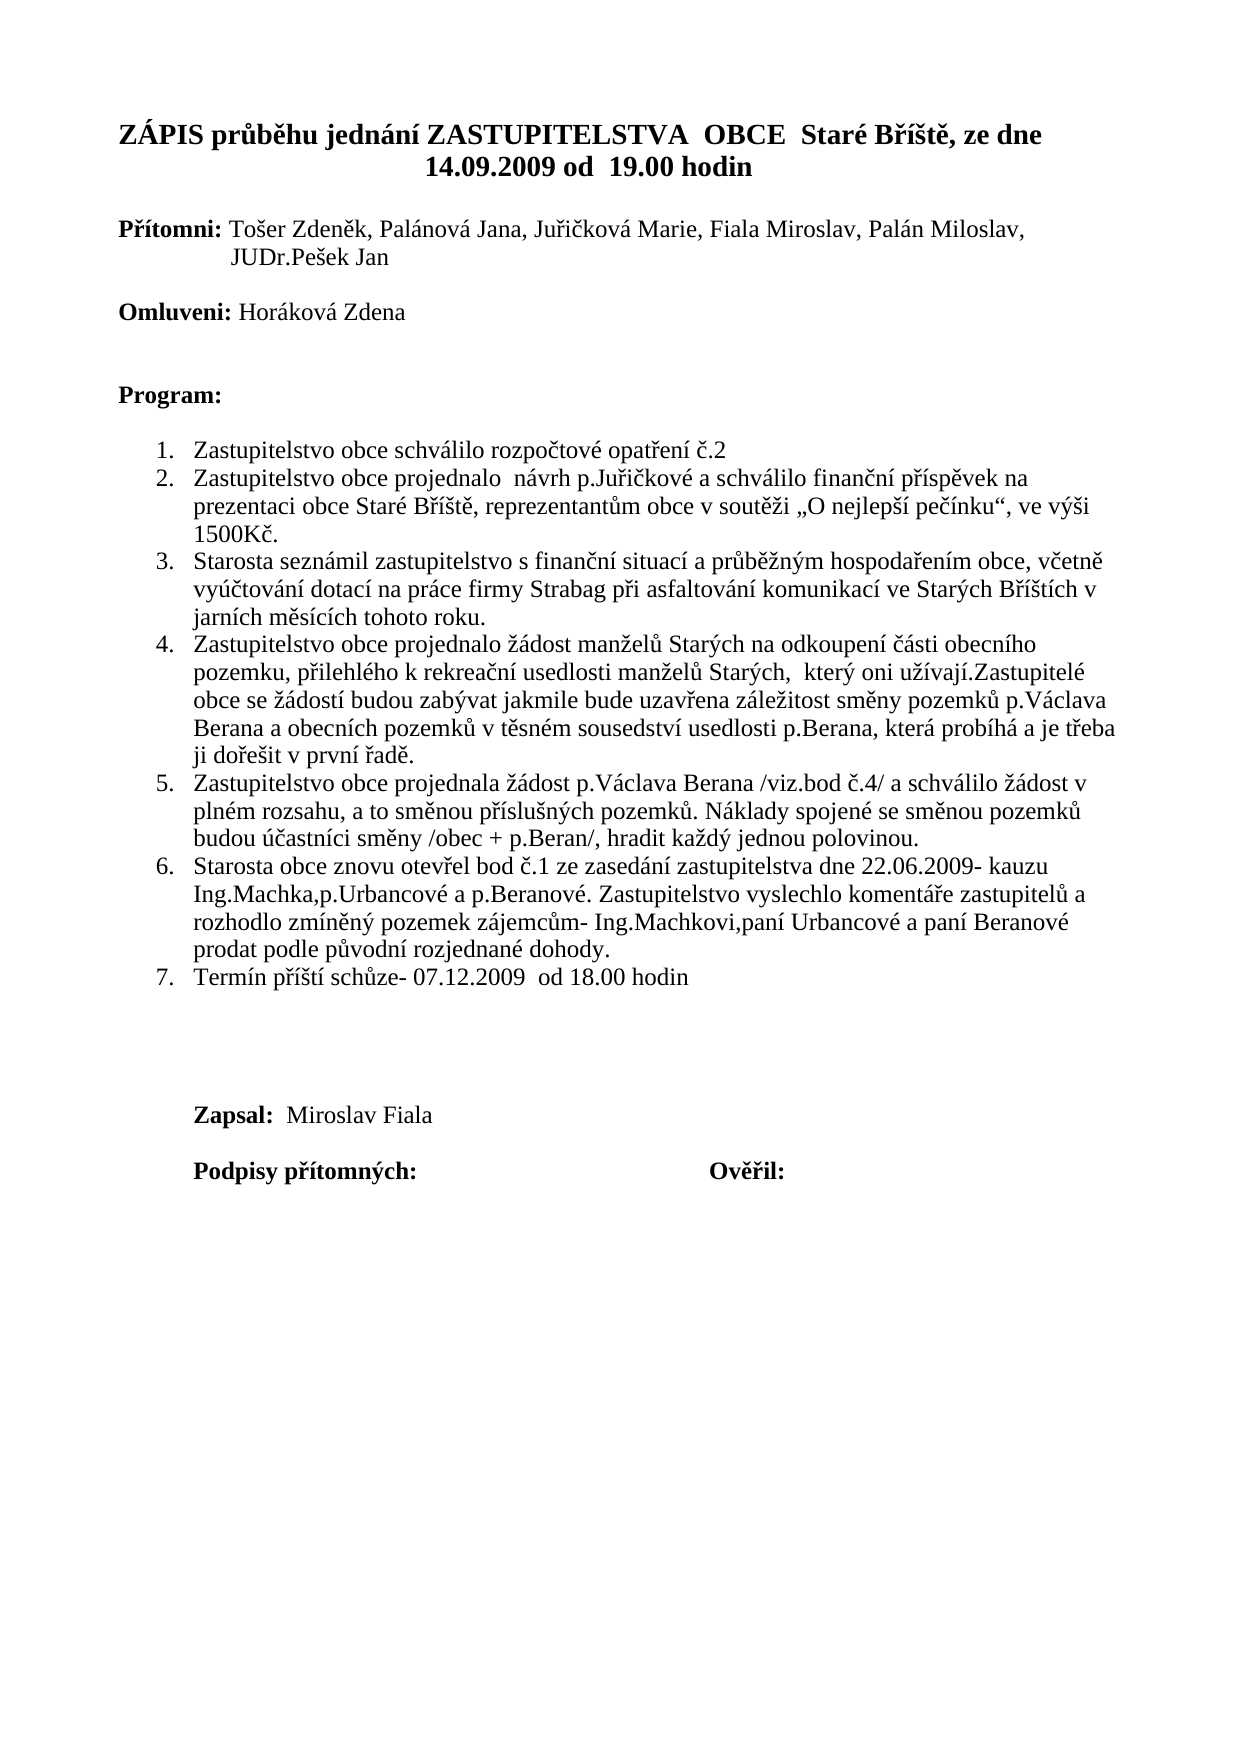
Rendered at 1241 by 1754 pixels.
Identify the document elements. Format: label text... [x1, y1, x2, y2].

list Starosta obce znovu otevřel bod č.1 ze zasedání zastupitelstva dne 22.06.2009- kauzu [156, 852, 1122, 880]
list Zapsal: Miroslav Fiala [156, 1102, 1122, 1129]
list Podpisy přítomných: Ověřil: [156, 1157, 1122, 1185]
text Program: [118, 381, 1122, 409]
text ZÁPIS průběhu jednání ZASTUPITELSTVA OBCE Staré Bříště, ze dne [118, 118, 1122, 150]
list Zastupitelstvo obce projednalo žádost manželů Starých na odkoupení části obecního pozemku, přilehlého k rekreační usedlosti manželů Starých, který oni užívají.Zastupitelé obce se žádostí budou zabývat jakmile bude uzavřena záležitost směny pozemků p.Václava Berana a obecních pozemků v těsném sousedství usedlosti p.Berana, která probíhá a je třeba ji dořešit v první řadě. [156, 631, 1122, 769]
list Zastupitelstvo obce projednala žádost p.Václava Berana /viz.bod č.4/ a schválilo žádost v plném rozsahu, a to směnou příslušných pozemků. Náklady spojené se směnou pozemků budou účastníci směny /obec + p.Beran/, hradit každý jednou polovinou. [156, 769, 1122, 852]
list Starosta seznámil zastupitelstvo s finanční situací a průběžným hospodařením obce, včetně vyúčtování dotací na práce firmy Strabag při asfaltování komunikací ve Starých Bříštích v jarních měsících tohoto roku. [156, 547, 1122, 631]
text Omluveni: Horáková Zdena [118, 298, 1122, 326]
list Ing.Machka,p.Urbancové a p.Beranové. Zastupitelstvo vyslechlo komentáře zastupitelů a rozhodlo zmíněný pozemek zájemcům- Ing.Machkovi,paní Urbancové a paní Beranové prodat podle původní rozjednané dohody. [156, 880, 1122, 963]
text Přítomni: Tošer Zdeněk, Palánová Jana, Juřičková Marie, Fiala Miroslav, Palán Miloslav, [118, 215, 1122, 243]
list Zastupitelstvo obce projednalo návrh p.Juřičkové a schválilo finanční příspěvek na prezentaci obce Staré Bříště, reprezentantům obce v soutěži „O nejlepší pečínku“, ve výši 1500Kč. [156, 464, 1122, 547]
text JUDr.Pešek Jan [118, 243, 1122, 270]
list Zastupitelstvo obce schválilo rozpočtové opatření č.2 [156, 437, 1122, 464]
list Termín příští schůze- 07.12.2009 od 18.00 hodin [156, 963, 1122, 991]
text 14.09.2009 od 19.00 hodin [118, 150, 1122, 183]
